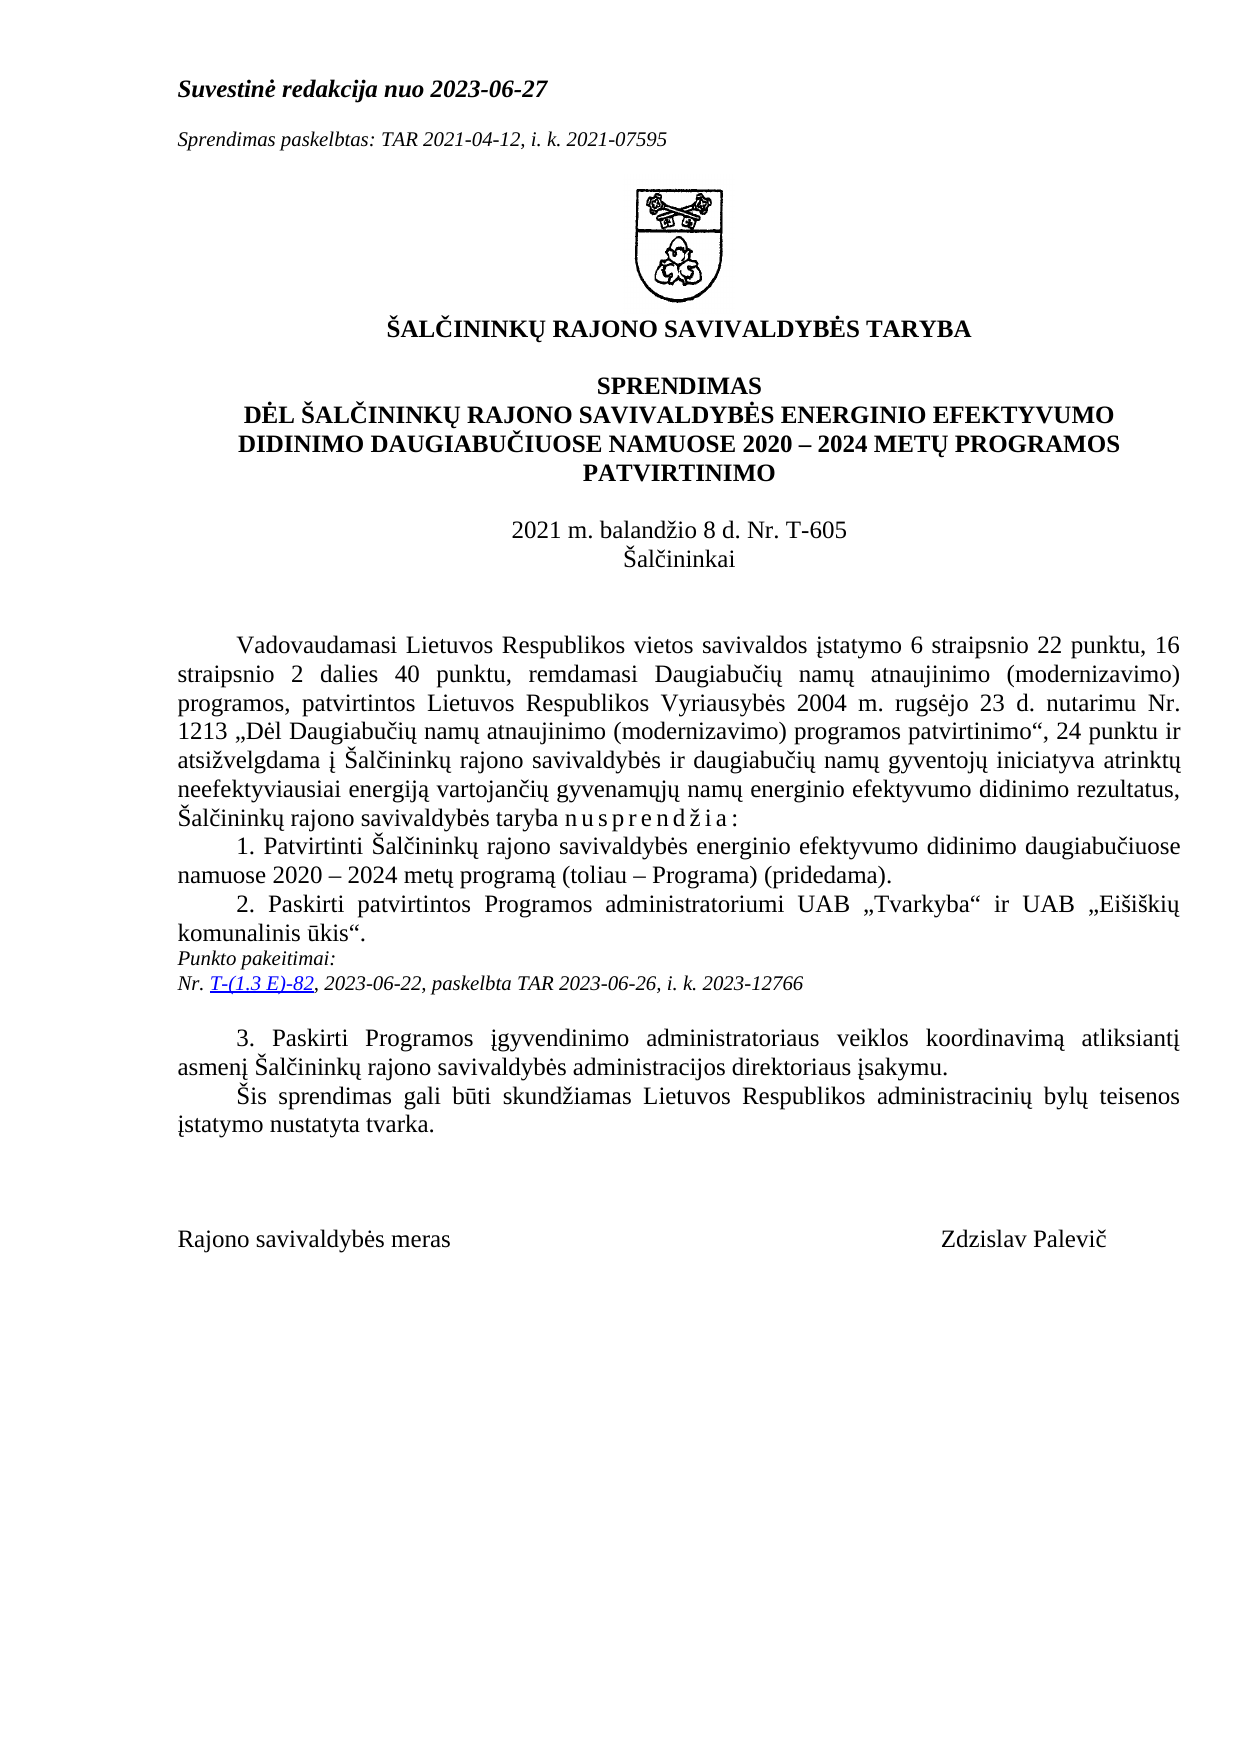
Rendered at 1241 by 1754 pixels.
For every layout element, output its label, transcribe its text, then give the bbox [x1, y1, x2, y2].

text 1. Patvirtinti Šalčininkų rajono savivaldybės energinio efektyvumo didinimo daugiabučiuose namuose 2020 – 2024 metų programą (toliau – Programa) (pridedama). [177, 831, 1181, 889]
text Šis sprendimas gali būti skundžiamas Lietuvos Respublikos administracinių bylų teisenos įstatymo nustatyta tvarka. [177, 1081, 1181, 1138]
text Sprendimas paskelbtas: TAR 2021-04-12, i. k. 2021-07595 [177, 127, 1181, 151]
text ŠALČININKŲ RAJONO SAVIVALDYBĖS TARYBA [177, 314, 1181, 343]
text Šalčininkai [177, 544, 1181, 573]
text 2. Paskirti patvirtintos Programos administratoriumi UAB „Tvarkyba“ ir UAB „Eišiškių komunalinis ūkis“. [177, 889, 1181, 946]
text Rajono savivaldybės meras Zdzislav Palevič [177, 1224, 1181, 1253]
text DĖL ŠALČININKŲ RAJONO SAVIVALDYBĖS ENERGINIO EFEKTYVUMO DIDINIMO DAUGIABUČIUOSE NAMUOSE 2020 – 2024 METŲ PROGRAMOS PATVIRTINIMO [177, 400, 1181, 486]
text Punkto pakeitimai: [177, 946, 1181, 970]
text SPRENDIMAS [177, 371, 1181, 400]
text 2021 m. balandžio 8 d. Nr. T-605 [177, 515, 1181, 544]
text 3. Paskirti Programos įgyvendinimo administratoriaus veiklos koordinavimą atliksiantį asmenį Šalčininkų rajono savivaldybės administracijos direktoriaus įsakymu. [177, 1023, 1181, 1081]
text Vadovaudamasi Lietuvos Respublikos vietos savivaldos įstatymo 6 straipsnio 22 punktu, 16 straipsnio 2 dalies 40 punktu, remdamasi Daugiabučių namų atnaujinimo (modernizavimo) programos, patvirtintos Lietuvos Respublikos Vyriausybės 2004 m. rugsėjo 23 d. nutarimu Nr. 1213 „Dėl Daugiabučių namų atnaujinimo (modernizavimo) programos patvirtinimo“, 24 punktu ir atsižvelgdama į Šalčininkų rajono savivaldybės ir daugiabučių namų gyventojų iniciatyva atrinktų neefektyviausiai energiją vartojančių gyvenamųjų namų energinio efektyvumo didinimo rezultatus, Šalčininkų rajono savivaldybės taryba nusprendžia: [177, 630, 1181, 831]
text Suvestinė redakcija nuo 2023-06-27 [177, 74, 1181, 103]
text Nr. T-(1.3 E)-82, 2023-06-22, paskelbta TAR 2023-06-26, i. k. 2023-12766 [177, 970, 1181, 994]
